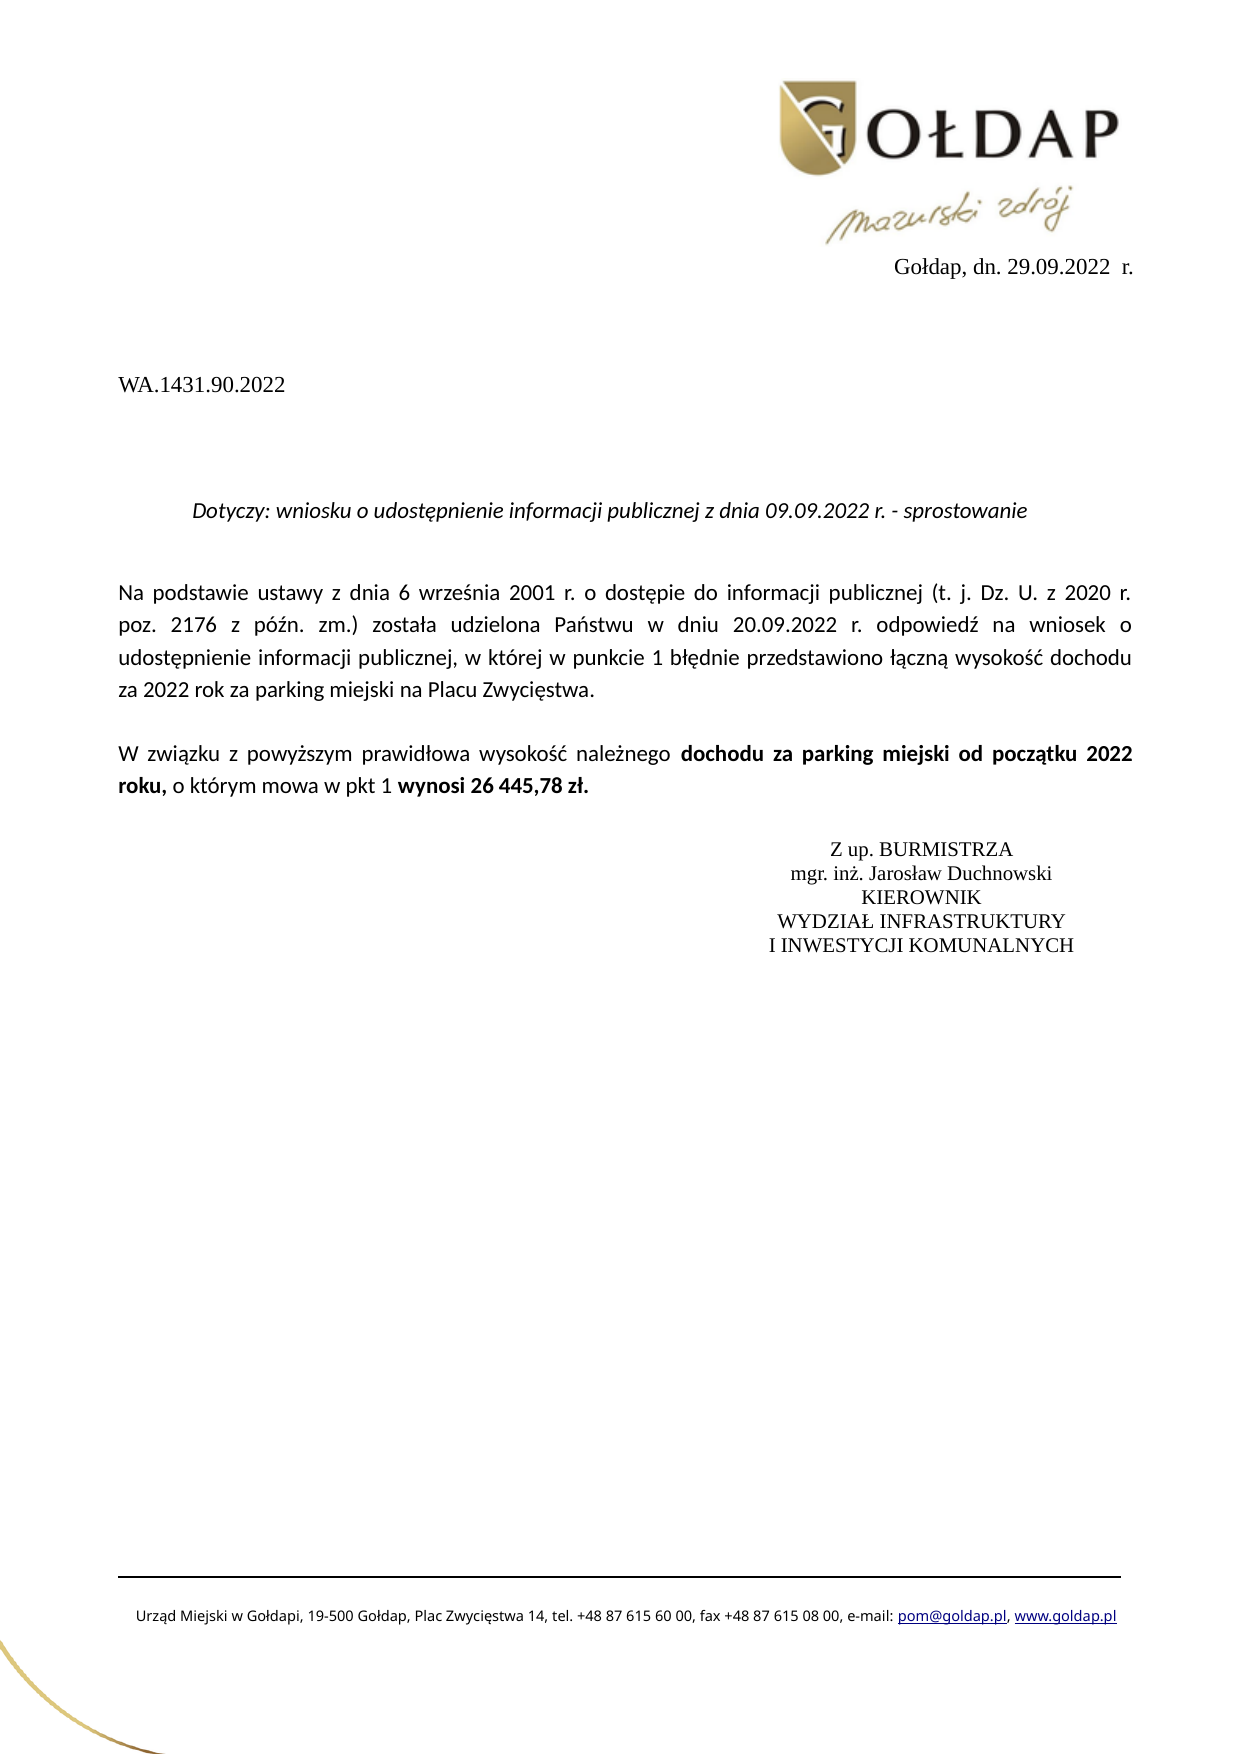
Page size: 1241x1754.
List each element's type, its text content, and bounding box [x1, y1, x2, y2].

text WA.1431.90.2022 [118, 372, 1134, 398]
text WYDZIAŁ INFRASTRUKTURY [709, 909, 1134, 933]
text Z up. BURMISTRZA [709, 837, 1134, 861]
text KIEROWNIK [709, 885, 1134, 909]
text mgr. inż. Jarosław Duchnowski [709, 861, 1134, 885]
text I INWESTYCJI KOMUNALNYCH [709, 933, 1134, 957]
text Na podstawie ustawy z dnia 6 września 2001 r. o dostępie do informacji publicznej (t. j. Dz. U. z 2020 r. poz. 2176 z późn. zm.) została udzielona Państwu w dniu 20.09.2022 r. odpowiedź na wniosek o udostępnienie informacji publicznej, w której w punkcie 1 błędnie przedstawiono łączną wysokość dochodu za 2022 rok za parking miejski na Placu Zwycięstwa. [118, 578, 1134, 703]
text Gołdap, dn. 29.09.2022 r. [118, 253, 1134, 279]
text Dotyczy: wniosku o udostępnienie informacji publicznej z dnia 09.09.2022 r. - sprostowanie [118, 496, 1134, 524]
text W związku z powyższym prawidłowa wysokość należnego dochodu za parking miejski od początku 2022 roku, o którym mowa w pkt 1 wynosi 26 445,78 zł. [118, 739, 1134, 799]
